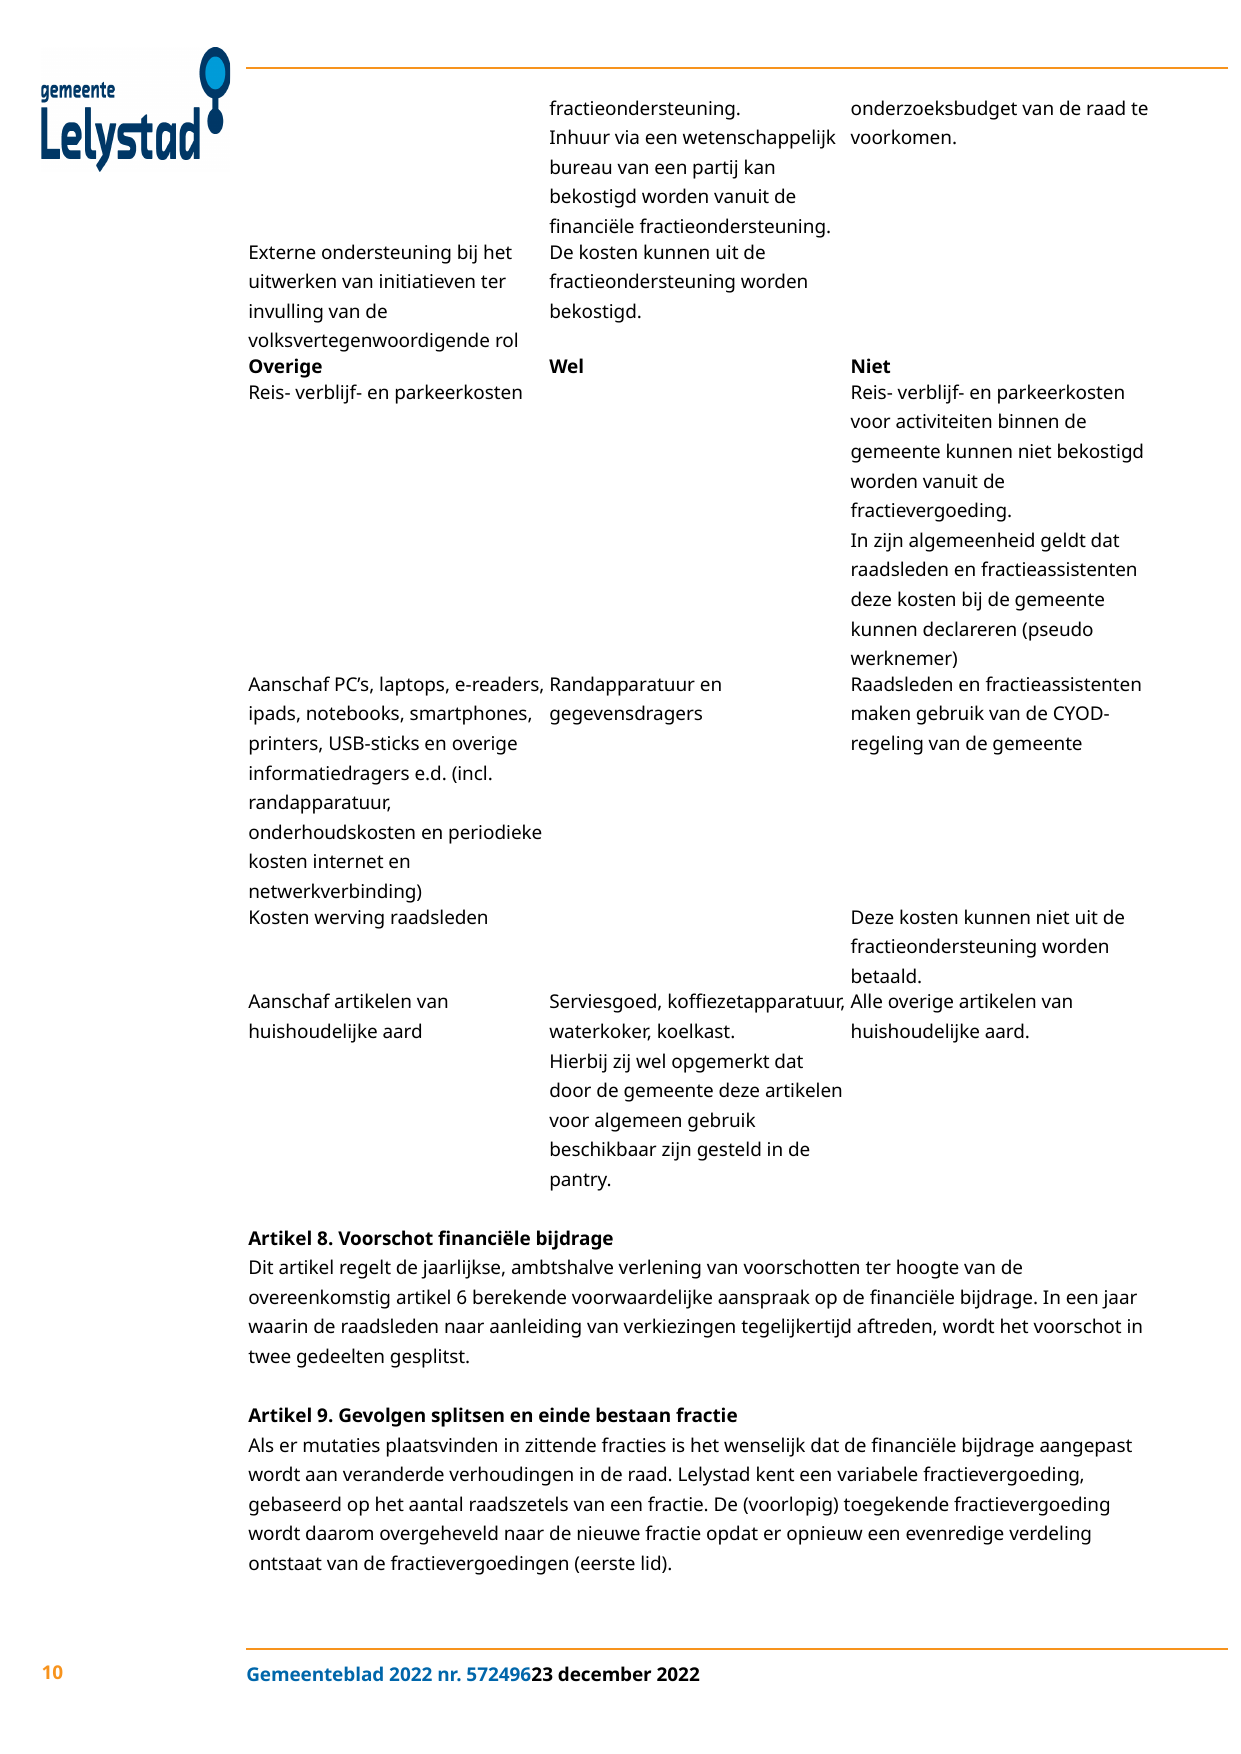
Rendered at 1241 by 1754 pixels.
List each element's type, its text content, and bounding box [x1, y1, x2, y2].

table_cell Serviesgoed, koffiezetapparatuur, waterkoker, koelkast. Hierbij zij wel opgemerkt dat door de gemeente deze artikelen voor algemeen gebruik beschikbaar zijn gesteld in de pantry. [549, 989, 850, 1192]
table_cell Wel [549, 353, 850, 379]
table_cell fractieondersteuning. Inhuur via een wetenschappelijk bureau van een partij kan bekostigd worden vanuit de financiële fractieondersteuning. [549, 95, 850, 239]
table_cell De kosten kunnen uit de fractieondersteuning worden bekostigd. [549, 239, 850, 353]
table_cell Overige [248, 353, 549, 379]
table_cell Raadsleden en fractieassistenten maken gebruik van de CYOD-regeling van de gemeente [850, 671, 1152, 904]
table_cell Aanschaf artikelen van huishoudelijke aard [248, 989, 549, 1192]
table_cell [549, 904, 850, 989]
table_cell [850, 239, 1152, 353]
table_cell Externe ondersteuning bij het uitwerken van initiatieven ter invulling van de volksvertegenwoordigende rol [248, 239, 549, 353]
text Dit artikel regelt de jaarlijkse, ambtshalve verlening van voorschotten ter hoogte van de overeenkomstig artikel 6 berekende voorwaardelijke aanspraak op de financiële bijdrage. In een jaar waarin de raadsleden naar aanleiding van verkiezingen tegelijkertijd aftreden, wordt het voorschot in twee gedeelten gesplitst. [248, 1254, 1152, 1369]
table_cell [248, 95, 549, 239]
text Artikel 9. Gevolgen splitsen en einde bestaan fractie [248, 1402, 1152, 1428]
table_cell Reis- verblijf- en parkeerkosten [248, 379, 549, 671]
text Als er mutaties plaatsvinden in zittende fracties is het wenselijk dat de financiële bijdrage aangepast wordt aan veranderde verhoudingen in de raad. Lelystad kent een variabele fractievergoeding, gebaseerd op het aantal raadszetels van een fractie. De (voorlopig) toegekende fractievergoeding wordt daarom overgeheveld naar de nieuwe fractie opdat er opnieuw een evenredige verdeling ontstaat van de fractievergoedingen (eerste lid). [248, 1432, 1152, 1576]
table_cell Aanschaf PC’s, laptops, e-readers, ipads, notebooks, smartphones, printers, USB-sticks en overige informatiedragers e.d. (incl. randapparatuur, onderhoudskosten en periodieke kosten internet en netwerkverbinding) [248, 671, 549, 904]
text Artikel 8. Voorschot financiële bijdrage [248, 1225, 1152, 1251]
table_cell Niet [850, 353, 1152, 379]
table_cell onderzoeksbudget van de raad te voorkomen. [850, 95, 1152, 239]
table_cell Kosten werving raadsleden [248, 904, 549, 989]
table_cell Reis- verblijf- en parkeerkosten voor activiteiten binnen de gemeente kunnen niet bekostigd worden vanuit de fractievergoeding. In zijn algemeenheid geldt dat raadsleden en fractieassistenten deze kosten bij de gemeente kunnen declareren (pseudo werknemer) [850, 379, 1152, 671]
table_cell Deze kosten kunnen niet uit de fractieondersteuning worden betaald. [850, 904, 1152, 989]
table_cell Alle overige artikelen van huishoudelijke aard. [850, 989, 1152, 1192]
picture [41, 47, 231, 172]
table_cell [549, 379, 850, 671]
table_cell Randapparatuur en gegevensdragers [549, 671, 850, 904]
